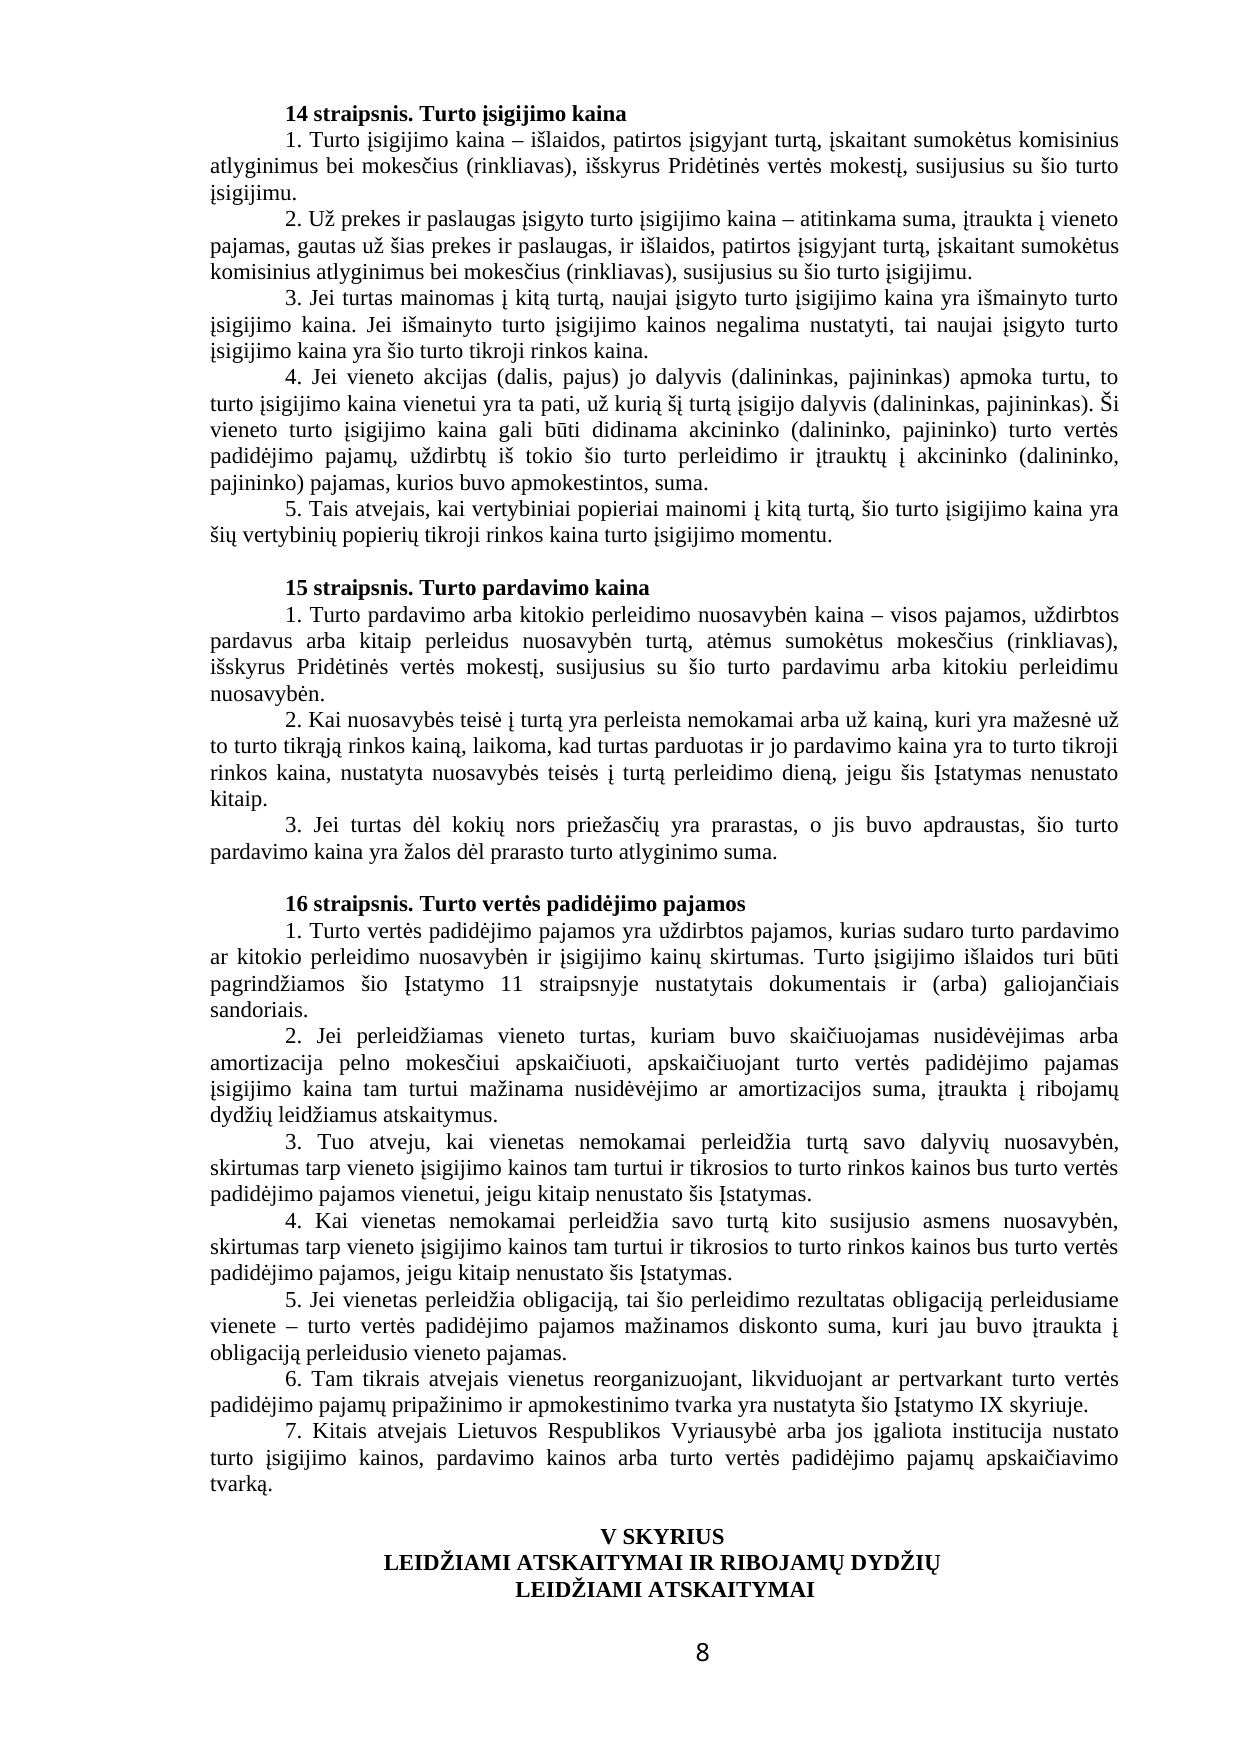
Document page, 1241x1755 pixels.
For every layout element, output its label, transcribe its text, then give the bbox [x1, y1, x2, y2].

text LEIDŽIAMI ATSKAITYMAI IR RIBOJAMŲ DYDŽIŲ LEIDŽIAMI ATSKAITYMAI [210, 1549, 1120, 1602]
text 1. Turto įsigijimo kaina – išlaidos, patirtos įsigyjant turtą, įskaitant sumokėtus komisinius atlyginimus bei mokesčius (rinkliavas), išskyrus Pridėtinės vertės mokestį, susijusius su šio turto įsigijimu. [210, 126, 1120, 205]
subtitle V SKYRIUS [210, 1523, 1120, 1549]
text 16 straipsnis. Turto vertės padidėjimo pajamos [210, 891, 1120, 917]
text 4. Jei vieneto akcijas (dalis, pajus) jo dalyvis (dalininkas, pajininkas) apmoka turtu, to turto įsigijimo kaina vienetui yra ta pati, už kurią šį turtą įsigijo dalyvis (dalininkas, pajininkas). Ši vieneto turto įsigijimo kaina gali būti didinama akcininko (dalininko, pajininko) turto vertės padidėjimo pajamų, uždirbtų iš tokio šio turto perleidimo ir įtrauktų į akcininko (dalininko, pajininko) pajamas, kurios buvo apmokestintos, suma. [210, 363, 1120, 495]
text 1. Turto vertės padidėjimo pajamos yra uždirbtos pajamos, kurias sudaro turto pardavimo ar kitokio perleidimo nuosavybėn ir įsigijimo kainų skirtumas. Turto įsigijimo išlaidos turi būti pagrindžiamos šio Įstatymo 11 straipsnyje nustatytais dokumentais ir (arba) galiojančiais sandoriais. [210, 917, 1120, 1022]
text 1. Turto pardavimo arba kitokio perleidimo nuosavybėn kaina – visos pajamos, uždirbtos pardavus arba kitaip perleidus nuosavybėn turtą, atėmus sumokėtus mokesčius (rinkliavas), išskyrus Pridėtinės vertės mokestį, susijusius su šio turto pardavimu arba kitokiu perleidimu nuosavybėn. [210, 601, 1120, 706]
text 4. Kai vienetas nemokamai perleidžia savo turtą kito susijusio asmens nuosavybėn, skirtumas tarp vieneto įsigijimo kainos tam turtui ir tikrosios to turto rinkos kainos bus turto vertės padidėjimo pajamos, jeigu kitaip nenustato šis Įstatymas. [210, 1207, 1120, 1286]
text 7. Kitais atvejais Lietuvos Respublikos Vyriausybė arba jos įgaliota institucija nustato turto įsigijimo kainos, pardavimo kainos arba turto vertės padidėjimo pajamų apskaičiavimo tvarką. [210, 1418, 1120, 1497]
text 14 straipsnis. Turto įsigijimo kaina [210, 100, 1120, 126]
text 2. Kai nuosavybės teisė į turtą yra perleista nemokamai arba už kainą, kuri yra mažesnė už to turto tikrąją rinkos kainą, laikoma, kad turtas parduotas ir jo pardavimo kaina yra to turto tikroji rinkos kaina, nustatyta nuosavybės teisės į turtą perleidimo dieną, jeigu šis Įstatymas nenustato kitaip. [210, 706, 1120, 811]
text 5. Tais atvejais, kai vertybiniai popieriai mainomi į kitą turtą, šio turto įsigijimo kaina yra šių vertybinių popierių tikroji rinkos kaina turto įsigijimo momentu. [210, 495, 1120, 548]
text 5. Jei vienetas perleidžia obligaciją, tai šio perleidimo rezultatas obligaciją perleidusiame vienete – turto vertės padidėjimo pajamos mažinamos diskonto suma, kuri jau buvo įtraukta į obligaciją perleidusio vieneto pajamas. [210, 1286, 1120, 1365]
text 6. Tam tikrais atvejais vienetus reorganizuojant, likviduojant ar pertvarkant turto vertės padidėjimo pajamų pripažinimo ir apmokestinimo tvarka yra nustatyta šio Įstatymo IX skyriuje. [210, 1365, 1120, 1418]
text 2. Jei perleidžiamas vieneto turtas, kuriam buvo skaičiuojamas nusidėvėjimas arba amortizacija pelno mokesčiui apskaičiuoti, apskaičiuojant turto vertės padidėjimo pajamas įsigijimo kaina tam turtui mažinama nusidėvėjimo ar amortizacijos suma, įtraukta į ribojamų dydžių leidžiamus atskaitymus. [210, 1022, 1120, 1128]
text 3. Tuo atveju, kai vienetas nemokamai perleidžia turtą savo dalyvių nuosavybėn, skirtumas tarp vieneto įsigijimo kainos tam turtui ir tikrosios to turto rinkos kainos bus turto vertės padidėjimo pajamos vienetui, jeigu kitaip nenustato šis Įstatymas. [210, 1128, 1120, 1207]
text 3. Jei turtas mainomas į kitą turtą, naujai įsigyto turto įsigijimo kaina yra išmainyto turto įsigijimo kaina. Jei išmainyto turto įsigijimo kainos negalima nustatyti, tai naujai įsigyto turto įsigijimo kaina yra šio turto tikroji rinkos kaina. [210, 284, 1120, 363]
text 3. Jei turtas dėl kokių nors priežasčių yra prarastas, o jis buvo apdraustas, šio turto pardavimo kaina yra žalos dėl prarasto turto atlyginimo suma. [210, 811, 1120, 864]
text 2. Už prekes ir paslaugas įsigyto turto įsigijimo kaina – atitinkama suma, įtraukta į vieneto pajamas, gautas už šias prekes ir paslaugas, ir išlaidos, patirtos įsigyjant turtą, įskaitant sumokėtus komisinius atlyginimus bei mokesčius (rinkliavas), susijusius su šio turto įsigijimu. [210, 205, 1120, 284]
text 15 straipsnis. Turto pardavimo kaina [210, 574, 1120, 601]
